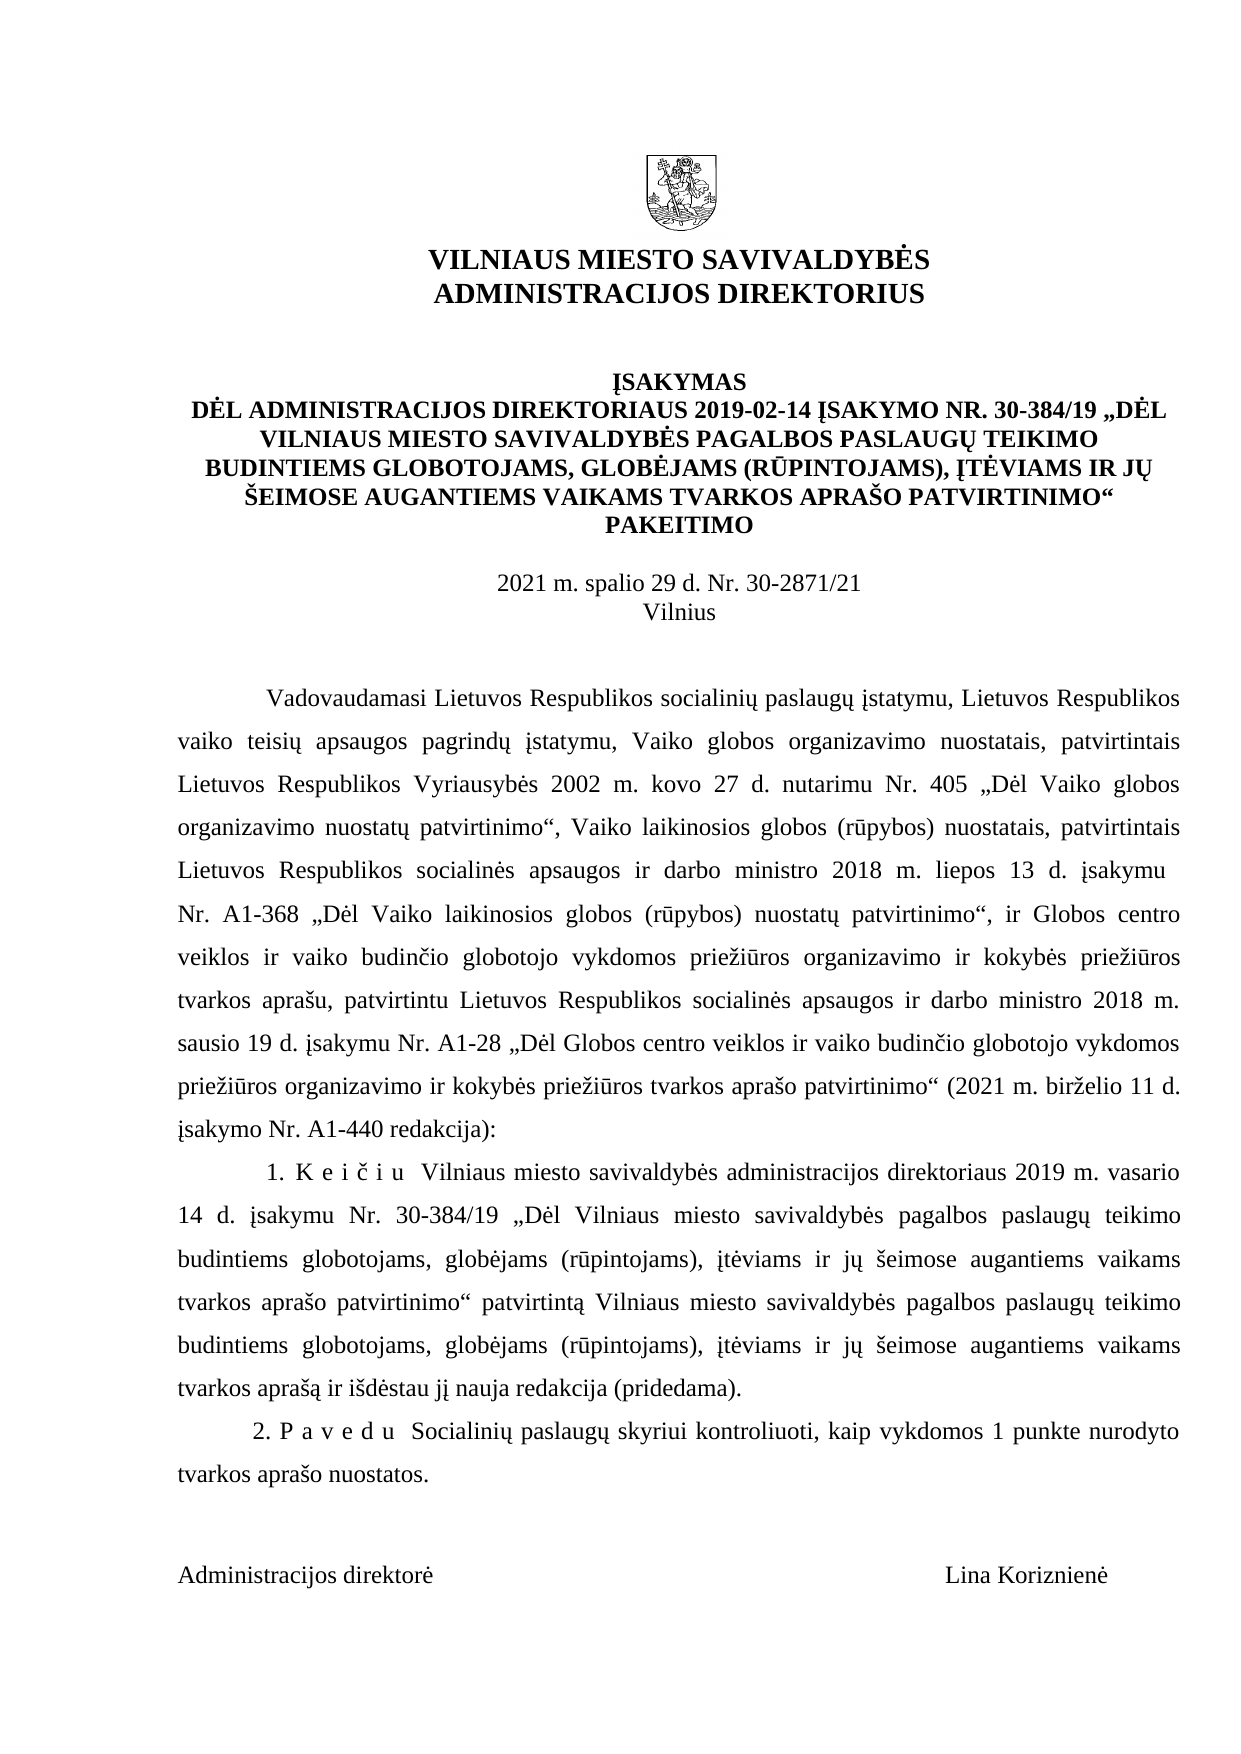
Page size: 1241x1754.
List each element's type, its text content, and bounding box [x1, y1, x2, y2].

text VILNIAUS MIESTO SAVIVALDYBĖS [177, 242, 1181, 276]
text 2. P a v e d u Socialinių paslaugų skyriui kontroliuoti, kaip vykdomos 1 punkte nurodyto tvarkos aprašo nuostatos. [177, 1416, 1181, 1488]
text ĮSAKYMAS [177, 367, 1181, 396]
text ADMINISTRACIJOS DIREKTORIUS [177, 276, 1181, 309]
text 2021 m. spalio 29 d. Nr. 30-2871/21 [177, 568, 1181, 597]
text Vilnius [177, 597, 1181, 626]
text DĖL ADMINISTRACIJOS DIREKTORIAUS 2019-02-14 ĮSAKYMO NR. 30-384/19 „DĖL VILNIAUS MIESTO SAVIVALDYBĖS PAGALBOS PASLAUGŲ TEIKIMO BUDINTIEMS GLOBOTOJAMS, GLOBĖJAMS (RŪPINTOJAMS), ĮTĖVIAMS IR JŲ ŠEIMOSE AUGANTIEMS VAIKAMS TVARKOS APRAŠO PATVIRTINIMO“ PAKEITIMO [177, 396, 1181, 539]
text Administracijos direktorė Lina Koriznienė [177, 1560, 1181, 1589]
text Vadovaudamasi Lietuvos Respublikos socialinių paslaugų įstatymu, Lietuvos Respublikos vaiko teisių apsaugos pagrindų įstatymu, Vaiko globos organizavimo nuostatais, patvirtintais Lietuvos Respublikos Vyriausybės 2002 m. kovo 27 d. nutarimu Nr. 405 „Dėl Vaiko globos organizavimo nuostatų patvirtinimo“, Vaiko laikinosios globos (rūpybos) nuostatais, patvirtintais Lietuvos Respublikos socialinės apsaugos ir darbo ministro 2018 m. liepos 13 d. įsakymu Nr. A1-368 „Dėl Vaiko laikinosios globos (rūpybos) nuostatų patvirtinimo“, ir Globos centro veiklos ir vaiko budinčio globotojo vykdomos priežiūros organizavimo ir kokybės priežiūros tvarkos aprašu, patvirtintu Lietuvos Respublikos socialinės apsaugos ir darbo ministro 2018 m. sausio 19 d. įsakymu Nr. A1-28 „Dėl Globos centro veiklos ir vaiko budinčio globotojo vykdomos priežiūros organizavimo ir kokybės priežiūros tvarkos aprašo patvirtinimo“ (2021 m. birželio 11 d. įsakymo Nr. A1-440 redakcija): [177, 683, 1181, 1143]
text 1. K e i č i u Vilniaus miesto savivaldybės administracijos direktoriaus 2019 m. vasario 14 d. įsakymu Nr. 30-384/19 „Dėl Vilniaus miesto savivaldybės pagalbos paslaugų teikimo budintiems globotojams, globėjams (rūpintojams), įtėviams ir jų šeimose augantiems vaikams tvarkos aprašo patvirtinimo“ patvirtintą Vilniaus miesto savivaldybės pagalbos paslaugų teikimo budintiems globotojams, globėjams (rūpintojams), įtėviams ir jų šeimose augantiems vaikams tvarkos aprašą ir išdėstau jį nauja redakcija (pridedama). [177, 1157, 1181, 1402]
